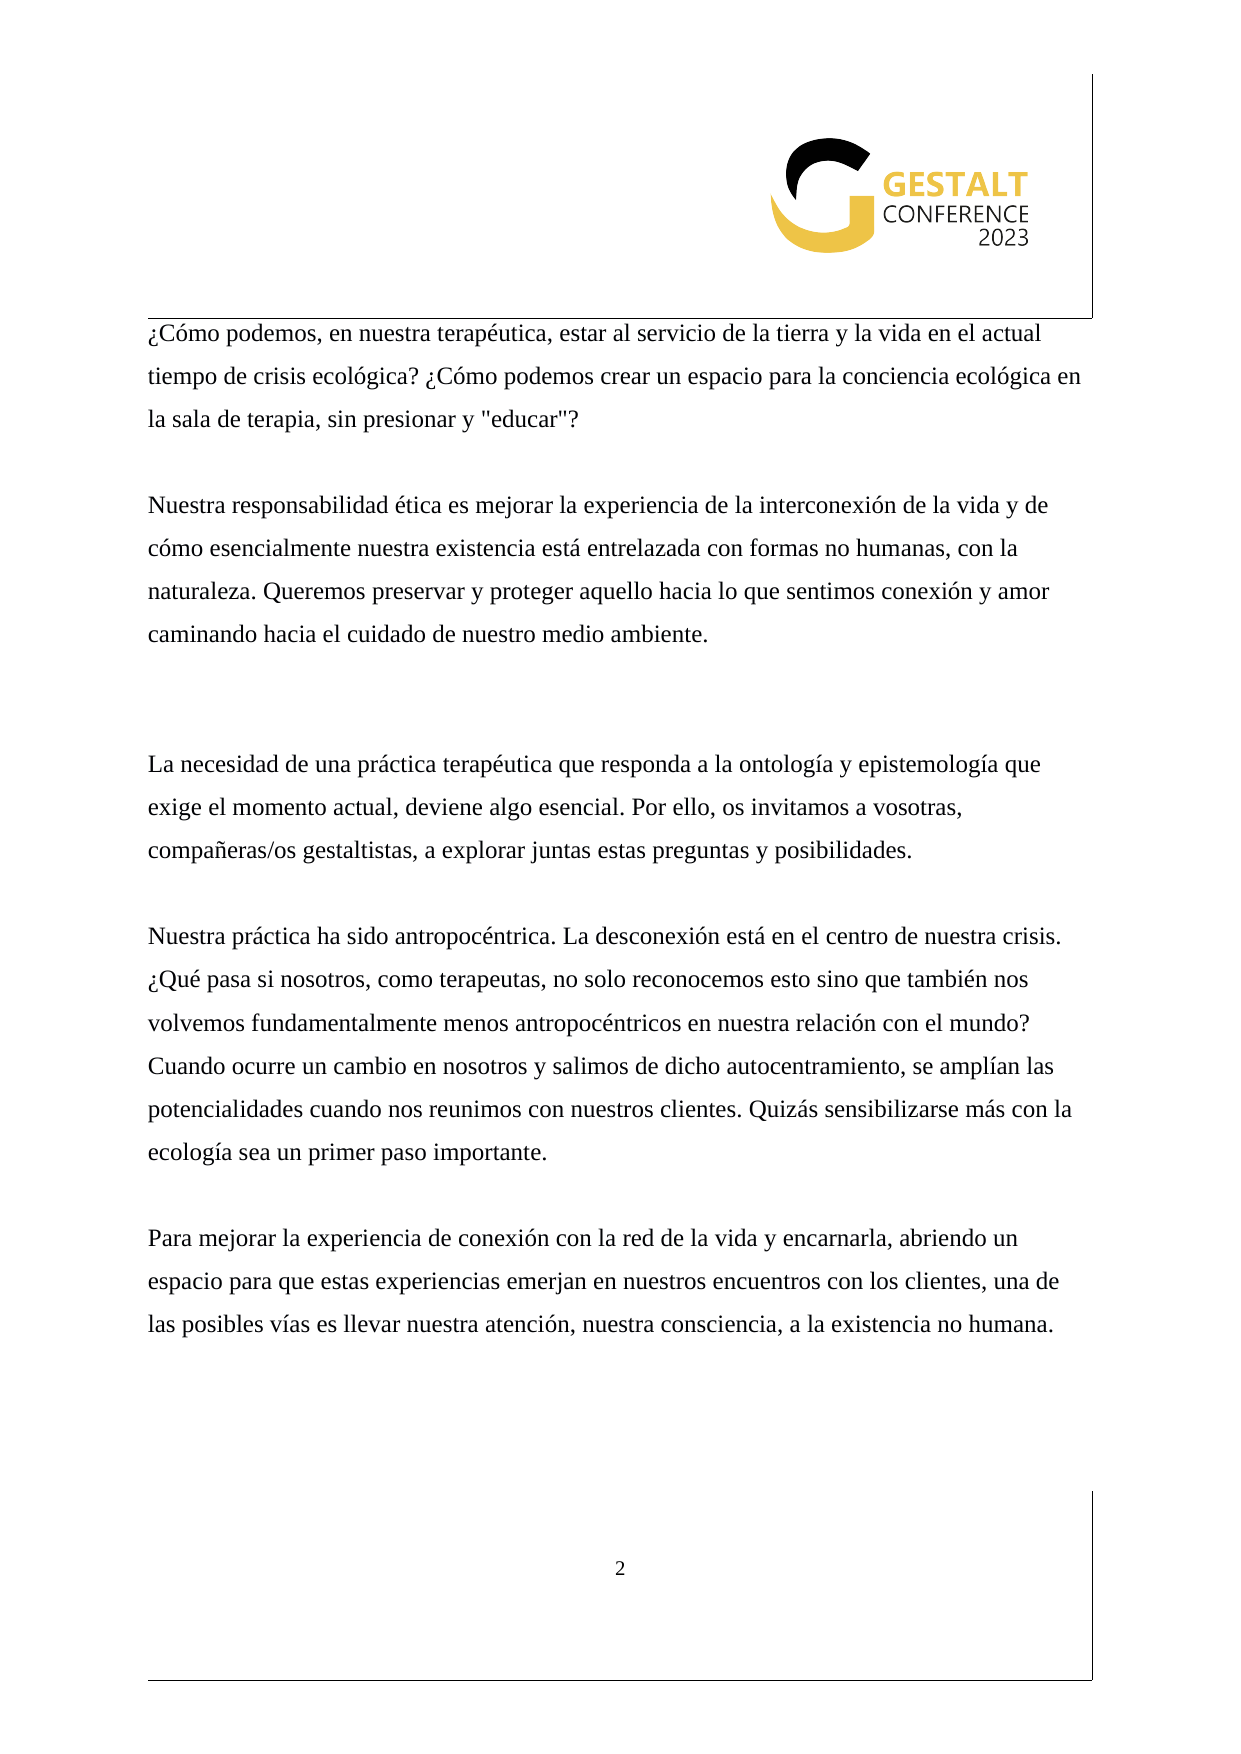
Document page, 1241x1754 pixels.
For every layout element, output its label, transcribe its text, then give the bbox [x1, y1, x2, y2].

text Para mejorar la experiencia de conexión con la red de la vida y encarnarla, abriendo un espacio para que estas experiencias emerjan en nuestros encuentros con los clientes, una de las posibles vías es llevar nuestra atención, nuestra consciencia, a la existencia no humana. [148, 1223, 1092, 1338]
text Nuestra responsabilidad ética es mejorar la experiencia de la interconexión de la vida y de cómo esencialmente nuestra existencia está entrelazada con formas no humanas, con la naturaleza. Queremos preservar y proteger aquello hacia lo que sentimos conexión y amor caminando hacia el cuidado de nuestro medio ambiente. [148, 490, 1092, 648]
text La necesidad de una práctica terapéutica que responda a la ontología y epistemología que exige el momento actual, deviene algo esencial. Por ello, os invitamos a vosotras, compañeras/os gestaltistas, a explorar juntas estas preguntas y posibilidades. [148, 749, 1092, 864]
text ¿Cómo podemos, en nuestra terapéutica, estar al servicio de la tierra y la vida en el actual tiempo de crisis ecológica? ¿Cómo podemos crear un espacio para la conciencia ecológica en la sala de terapia, sin presionar y "educar"? [148, 318, 1092, 433]
text Nuestra práctica ha sido antropocéntrica. La desconexión está en el centro de nuestra crisis. ¿Qué pasa si nosotros, como terapeutas, no solo reconocemos esto sino que también nos volvemos fundamentalmente menos antropocéntricos en nuestra relación con el mundo? Cuando ocurre un cambio en nosotros y salimos de dicho autocentramiento, se amplían las potencialidades cuando nos reunimos con nuestros clientes. Quizás sensibilizarse más con la ecología sea un primer paso importante. [148, 921, 1092, 1166]
